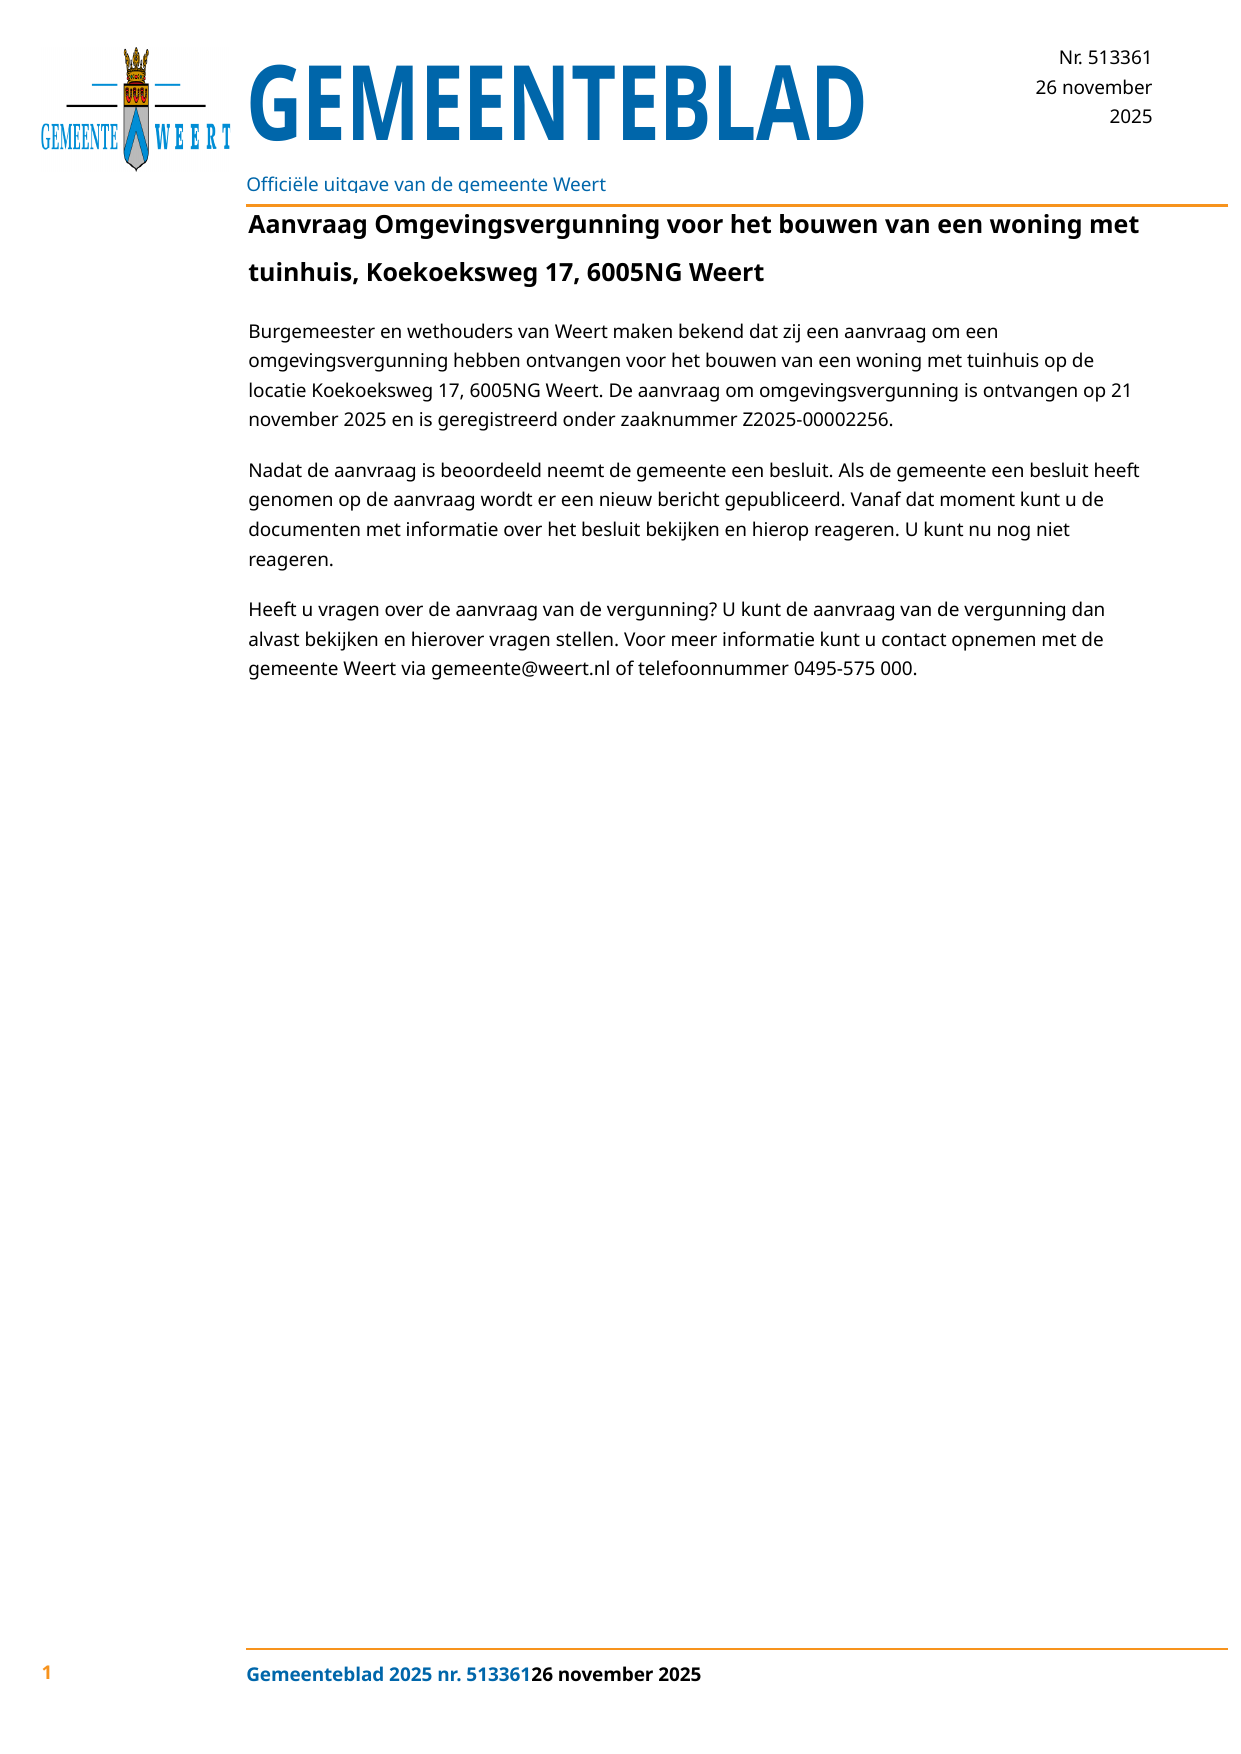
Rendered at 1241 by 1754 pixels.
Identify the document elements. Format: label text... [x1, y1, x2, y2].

text Heeft u vragen over de aanvraag van de vergunning? U kunt de aanvraag van de vergunning dan alvast bekijken en hierover vragen stellen. Voor meer informatie kunt u contact opnemen met de gemeente Weert via gemeente@weert.nl of telefoonnummer 0495-575 000. [248, 596, 1152, 681]
text Burgemeester en wethouders van Weert maken bekend dat zij een aanvraag om een omgevingsvergunning hebben ontvangen voor het bouwen van een woning met tuinhuis op de locatie Koekoeksweg 17, 6005NG Weert. De aanvraag om omgevingsvergunning is ontvangen op 21 november 2025 en is geregistreerd onder zaaknummer Z2025-00002256. [248, 318, 1152, 432]
picture [41, 47, 231, 172]
text Aanvraag Omgevingsvergunning voor het bouwen van een woning met tuinhuis, Koekoeksweg 17, 6005NG Weert [248, 207, 1152, 288]
text Nadat de aanvraag is beoordeeld neemt de gemeente een besluit. Als de gemeente een besluit heeft genomen op de aanvraag wordt er een nieuw bericht gepubliceerd. Vanaf dat moment kunt u de documenten met informatie over het besluit bekijken en hierop reageren. U kunt nu nog niet reageren. [248, 457, 1152, 572]
